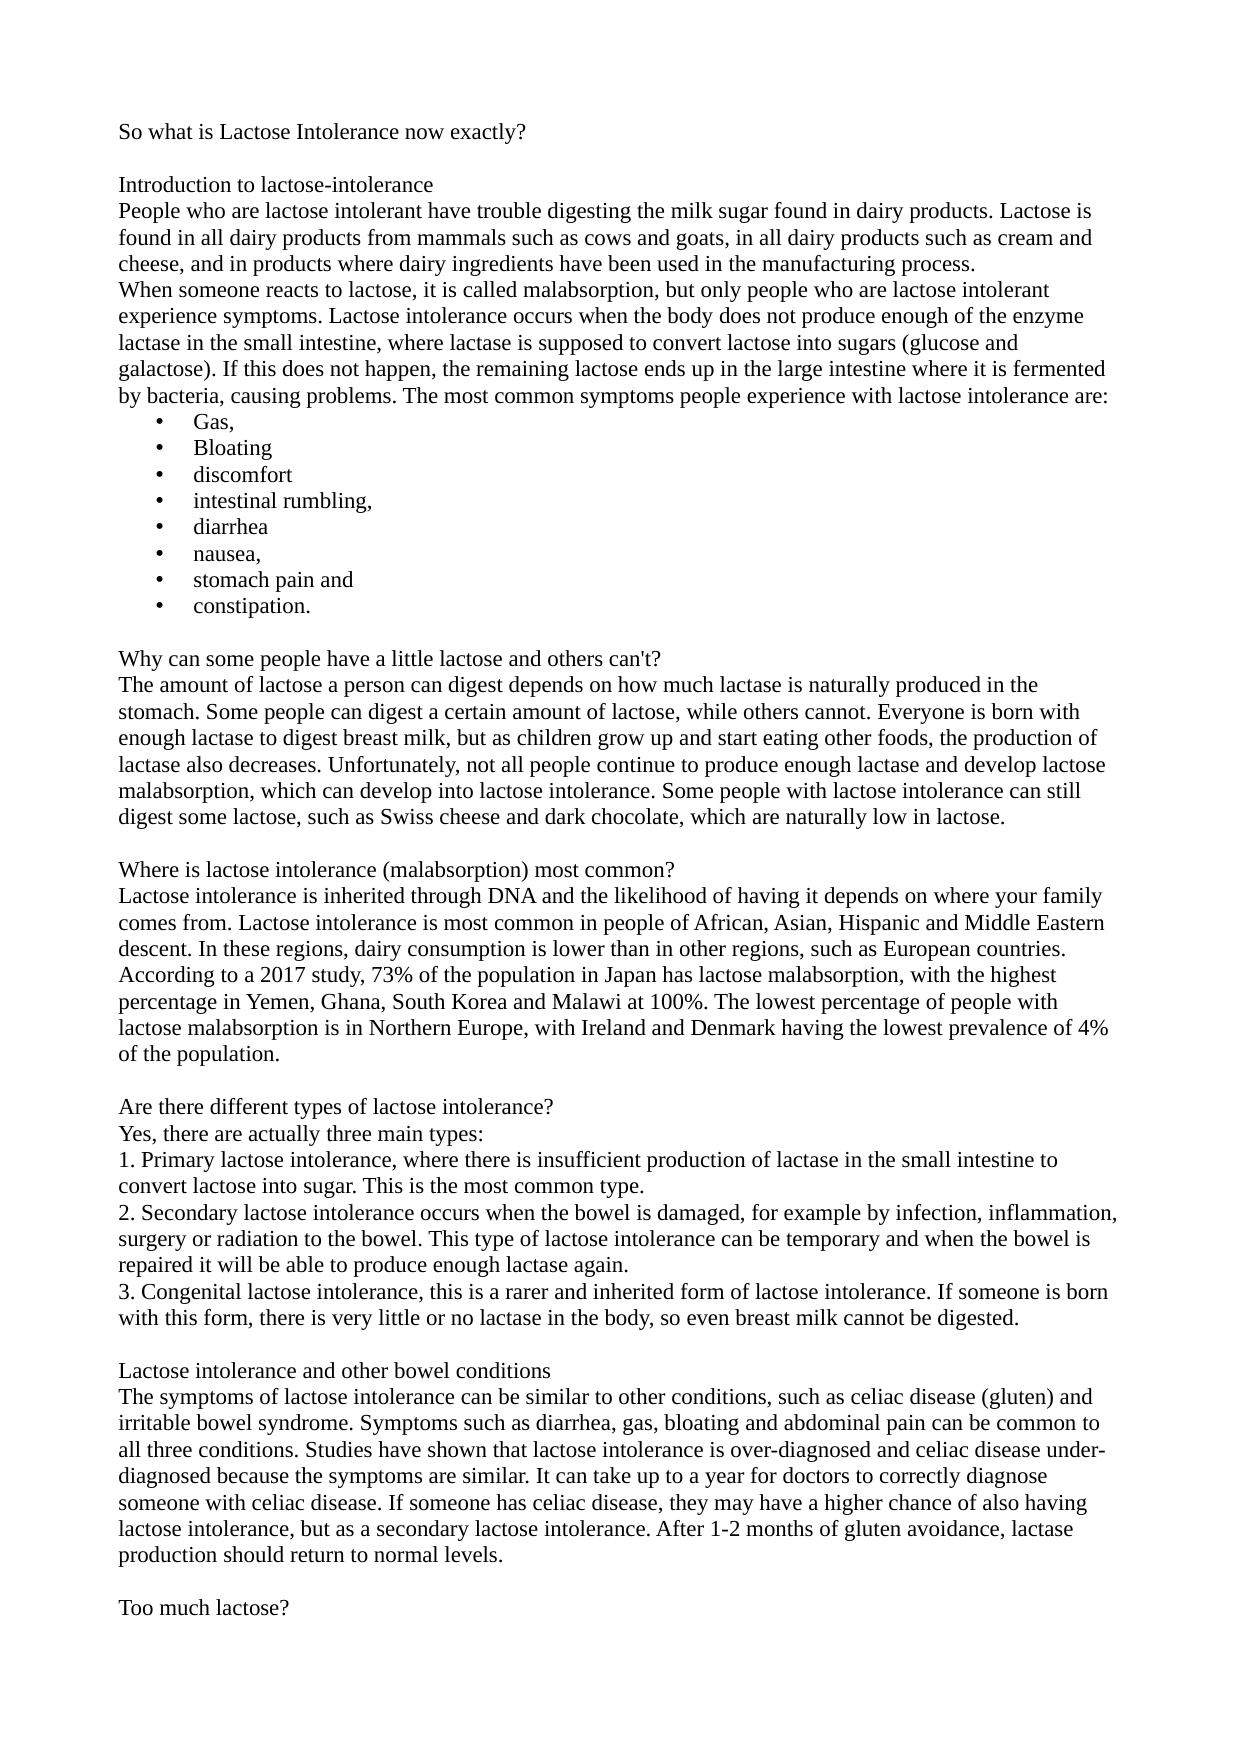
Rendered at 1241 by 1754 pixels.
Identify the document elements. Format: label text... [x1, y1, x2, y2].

text Lactose intolerance is inherited through DNA and the likelihood of having it depends on where your family comes from. Lactose intolerance is most common in people of African, Asian, Hispanic and Middle Eastern descent. In these regions, dairy consumption is lower than in other regions, such as European countries. According to a 2017 study, 73% of the population in Japan has lactose malabsorption, with the highest percentage in Yemen, Ghana, South Korea and Malawi at 100%. The lowest percentage of people with lactose malabsorption is in Northern Europe, with Ireland and Denmark having the lowest prevalence of 4% of the population. [118, 882, 1122, 1067]
text The symptoms of lactose intolerance can be similar to other conditions, such as celiac disease (gluten) and irritable bowel syndrome. Symptoms such as diarrhea, gas, bloating and abdominal pain can be common to all three conditions. Studies have shown that lactose intolerance is over-diagnosed and celiac disease under-diagnosed because the symptoms are similar. It can take up to a year for doctors to correctly diagnose someone with celiac disease. If someone has celiac disease, they may have a higher chance of also having lactose intolerance, but as a secondary lactose intolerance. After 1-2 months of gluten avoidance, lactase production should return to normal levels. [118, 1383, 1122, 1568]
text Too much lactose? [118, 1594, 1122, 1620]
list Gas, [156, 408, 1122, 434]
text Are there different types of lactose intolerance? [118, 1093, 1122, 1119]
text Why can some people have a little lactose and others can't? The amount of lactose a person can digest depends on how much lactase is naturally produced in the stomach. Some people can digest a certain amount of lactose, while others cannot. Everyone is born with enough lactase to digest breast milk, but as children grow up and start eating other foods, the production of lactase also decreases. Unfortunately, not all people continue to produce enough lactase and develop lactose malabsorption, which can develop into lactose intolerance. Some people with lactose intolerance can still digest some lactose, such as Swiss cheese and dark chocolate, which are naturally low in lactose. [118, 645, 1122, 830]
list diarrhea [156, 513, 1122, 540]
text Lactose intolerance and other bowel conditions [118, 1357, 1122, 1383]
list Bloating [156, 434, 1122, 461]
list nausea, [156, 540, 1122, 566]
list discomfort [156, 461, 1122, 487]
list intestinal rumbling, [156, 487, 1122, 513]
text Where is lactose intolerance (malabsorption) most common? [118, 856, 1122, 882]
text So what is Lactose Intolerance now exactly? [118, 118, 1122, 144]
list stomach pain and [156, 566, 1122, 592]
text 3. Congenital lactose intolerance, this is a rarer and inherited form of lactose intolerance. If someone is born with this form, there is very little or no lactase in the body, so even breast milk cannot be digested. [118, 1278, 1122, 1330]
text 1. Primary lactose intolerance, where there is insufficient production of lactase in the small intestine to convert lactose into sugar. This is the most common type. [118, 1146, 1122, 1199]
list constipation. [156, 592, 1122, 619]
text 2. Secondary lactose intolerance occurs when the bowel is damaged, for example by infection, inflammation, surgery or radiation to the bowel. This type of lactose intolerance can be temporary and when the bowel is repaired it will be able to produce enough lactase again. [118, 1199, 1122, 1278]
text Yes, there are actually three main types: [118, 1119, 1122, 1146]
text Introduction to lactose-intolerance People who are lactose intolerant have trouble digesting the milk sugar found in dairy products. Lactose is found in all dairy products from mammals such as cows and goats, in all dairy products such as cream and cheese, and in products where dairy ingredients have been used in the manufacturing process. When someone reacts to lactose, it is called malabsorption, but only people who are lactose intolerant experience symptoms. Lactose intolerance occurs when the body does not produce enough of the enzyme lactase in the small intestine, where lactase is supposed to convert lactose into sugars (glucose and galactose). If this does not happen, the remaining lactose ends up in the large intestine where it is fermented by bacteria, causing problems. The most common symptoms people experience with lactose intolerance are: [118, 171, 1122, 408]
